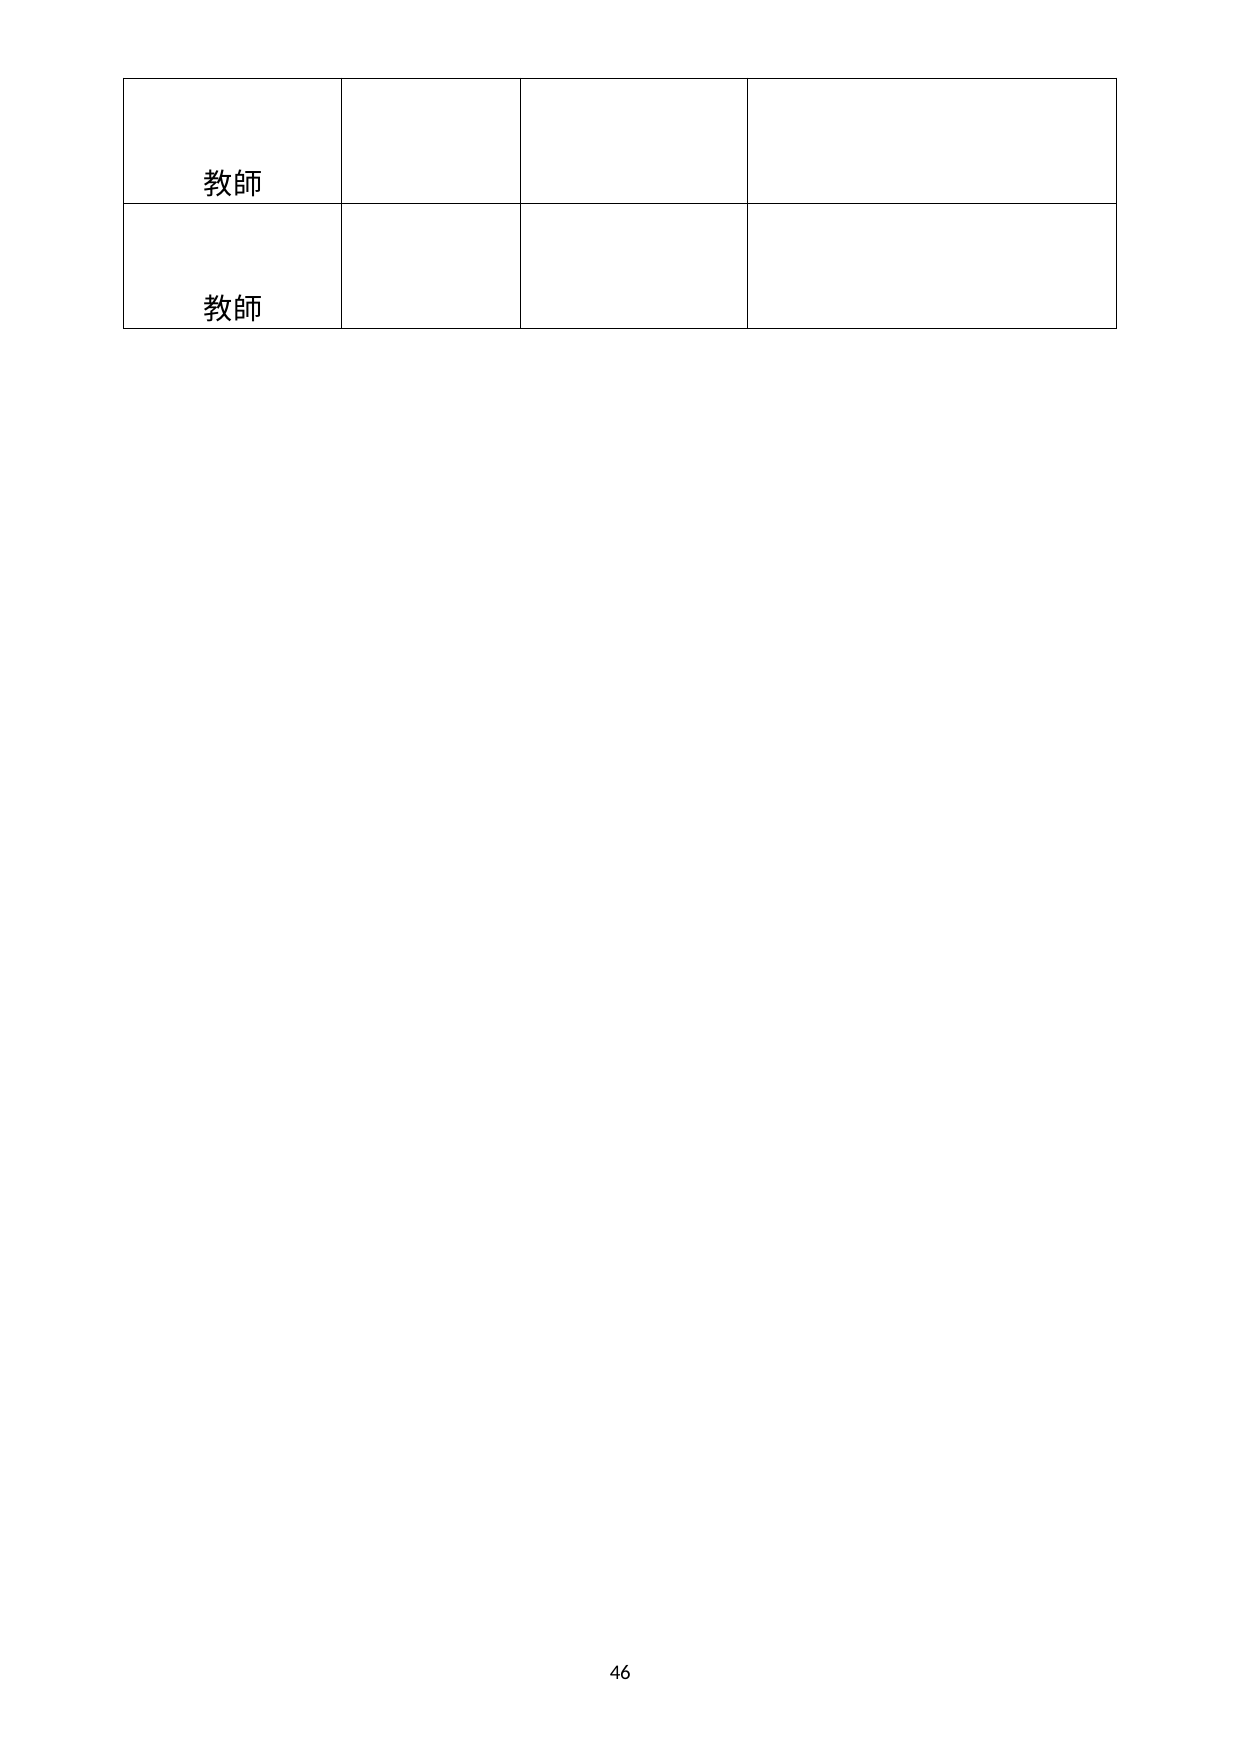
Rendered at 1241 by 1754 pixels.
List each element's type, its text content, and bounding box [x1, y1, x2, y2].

table_cell [342, 204, 520, 328]
table_cell [748, 204, 1116, 328]
table_cell 教師 [124, 204, 341, 328]
table_cell [521, 204, 747, 328]
table_cell [521, 79, 747, 203]
table_cell 教師 [124, 79, 341, 203]
table_cell [748, 79, 1116, 203]
table_cell [342, 79, 520, 203]
